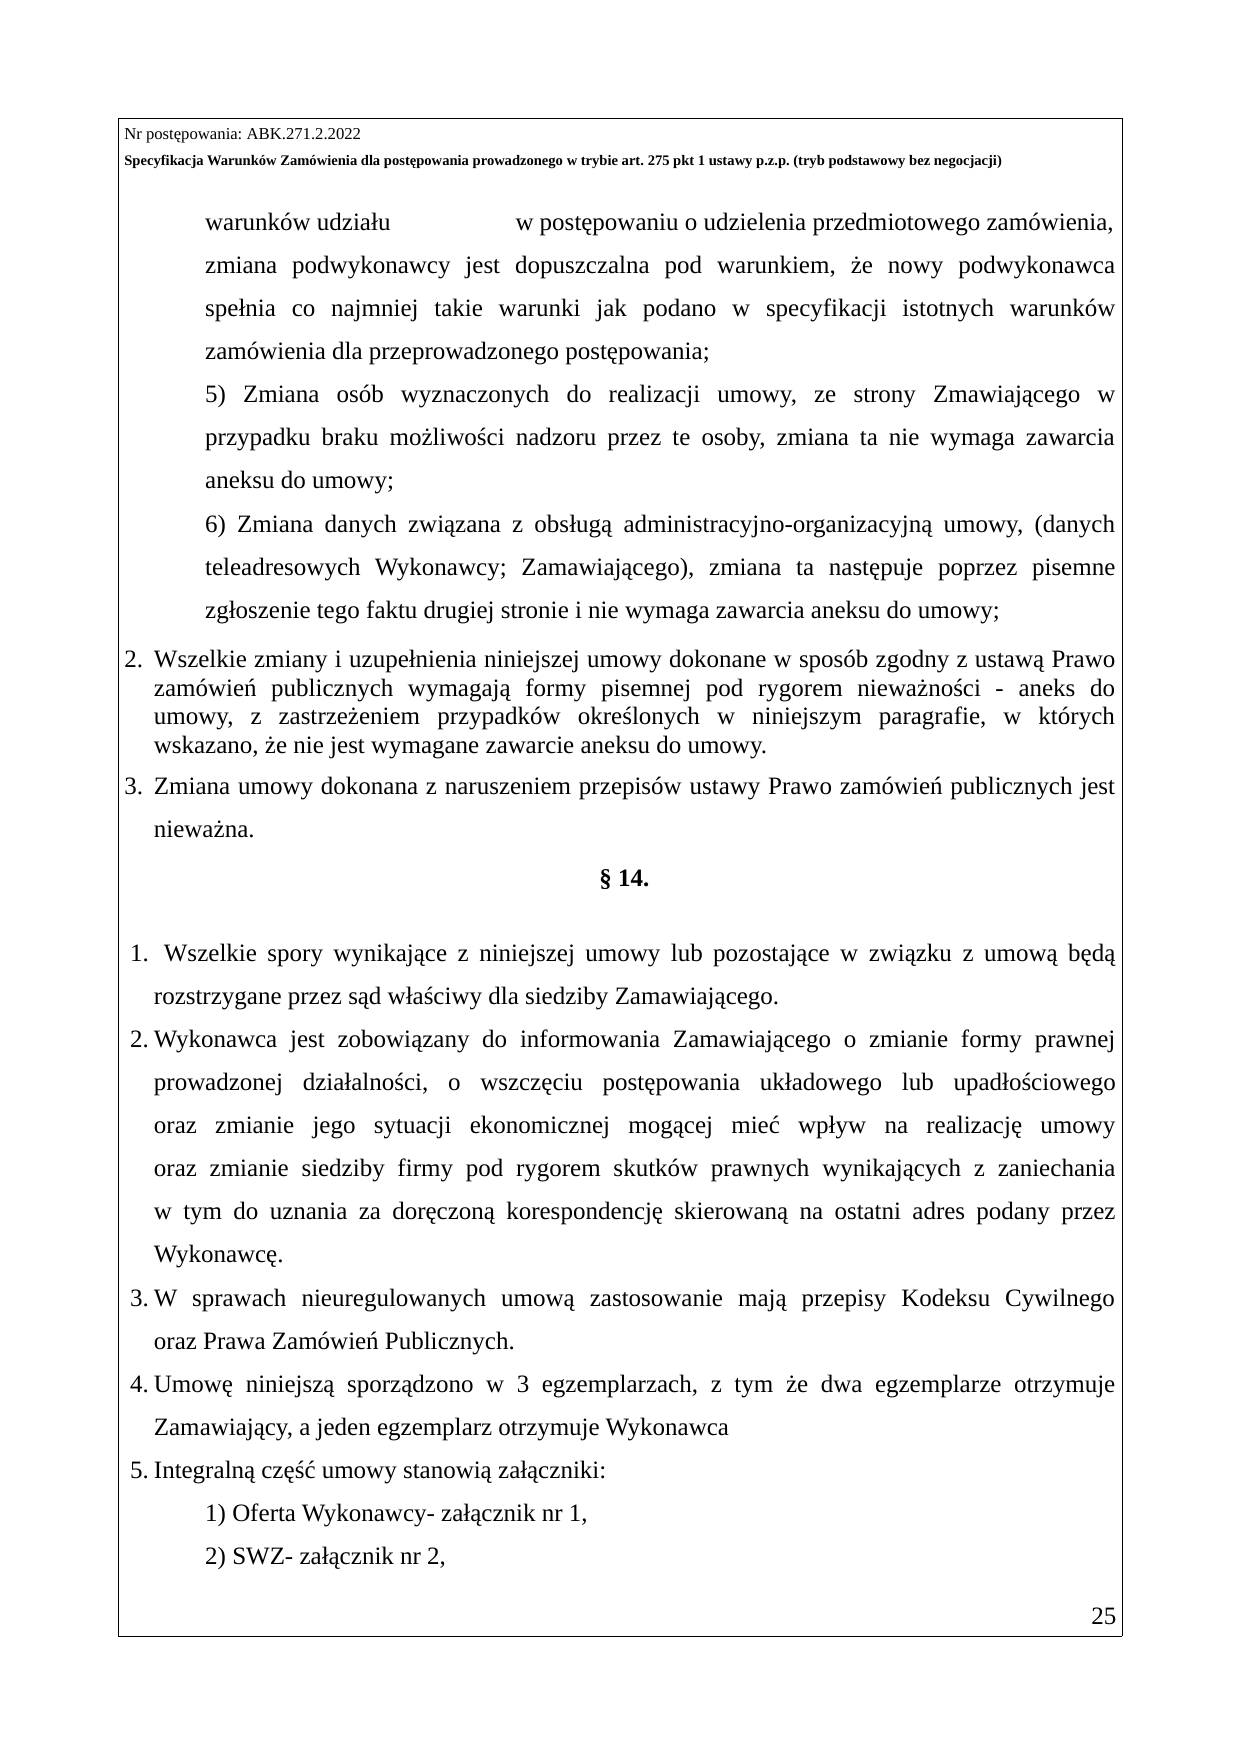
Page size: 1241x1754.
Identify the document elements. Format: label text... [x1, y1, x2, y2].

list Wszelkie zmiany i uzupełnienia niniejszej umowy dokonane w sposób zgodny z ustawą Prawo zamówień publicznych wymagają formy pisemnej pod rygorem nieważności - aneks do umowy, z zastrzeżeniem przypadków określonych w niniejszym paragrafie, w których wskazano, że nie jest wymagane zawarcie aneksu do umowy. [124, 644, 1116, 759]
text 1) Oferta Wykonawcy- załącznik nr 1, [205, 1498, 1116, 1527]
text 6) Zmiana danych związana z obsługą administracyjno-organizacyjną umowy, (danych teleadresowych Wykonawcy; Zamawiającego), zmiana ta następuje poprzez pisemne zgłoszenie tego faktu drugiej stronie i nie wymaga zawarcia aneksu do umowy; [205, 509, 1116, 624]
list Wszelkie spory wynikające z niniejszej umowy lub pozostające w związku z umową będą rozstrzygane przez sąd właściwy dla siedziby Zamawiającego. [130, 938, 1116, 1009]
text § 14. [149, 863, 1099, 892]
text 5) Zmiana osób wyznaczonych do realizacji umowy, ze strony Zmawiającego w przypadku braku możliwości nadzoru przez te osoby, zmiana ta nie wymaga zawarcia aneksu do umowy; [205, 379, 1116, 494]
list Integralną część umowy stanowią załączniki: [130, 1455, 1116, 1484]
list Zmiana umowy dokonana z naruszeniem przepisów ustawy Prawo zamówień publicznych jest nieważna. [124, 771, 1116, 843]
text 2) SWZ- załącznik nr 2, [205, 1541, 1116, 1570]
list Umowę niniejszą sporządzono w 3 egzemplarzach, z tym że dwa egzemplarze otrzymuje Zamawiający, a jeden egzemplarz otrzymuje Wykonawca [130, 1369, 1116, 1441]
list Wykonawca jest zobowiązany do informowania Zamawiającego o zmianie formy prawnej prowadzonej działalności, o wszczęciu postępowania układowego lub upadłościowego oraz zmianie jego sytuacji ekonomicznej mogącej mieć wpływ na realizację umowy oraz zmianie siedziby firmy pod rygorem skutków prawnych wynikających z zaniechania w tym do uznania za doręczoną korespondencję skierowaną na ostatni adres podany przez Wykonawcę. [130, 1024, 1116, 1268]
text warunków udziału w postępowaniu o udzielenia przedmiotowego zamówienia, zmiana podwykonawcy jest dopuszczalna pod warunkiem, że nowy podwykonawca spełnia co najmniej takie warunki jak podano w specyfikacji istotnych warunków zamówienia dla przeprowadzonego postępowania; [205, 207, 1116, 365]
list W sprawach nieuregulowanych umową zastosowanie mają przepisy Kodeksu Cywilnego oraz Prawa Zamówień Publicznych. [130, 1283, 1116, 1354]
